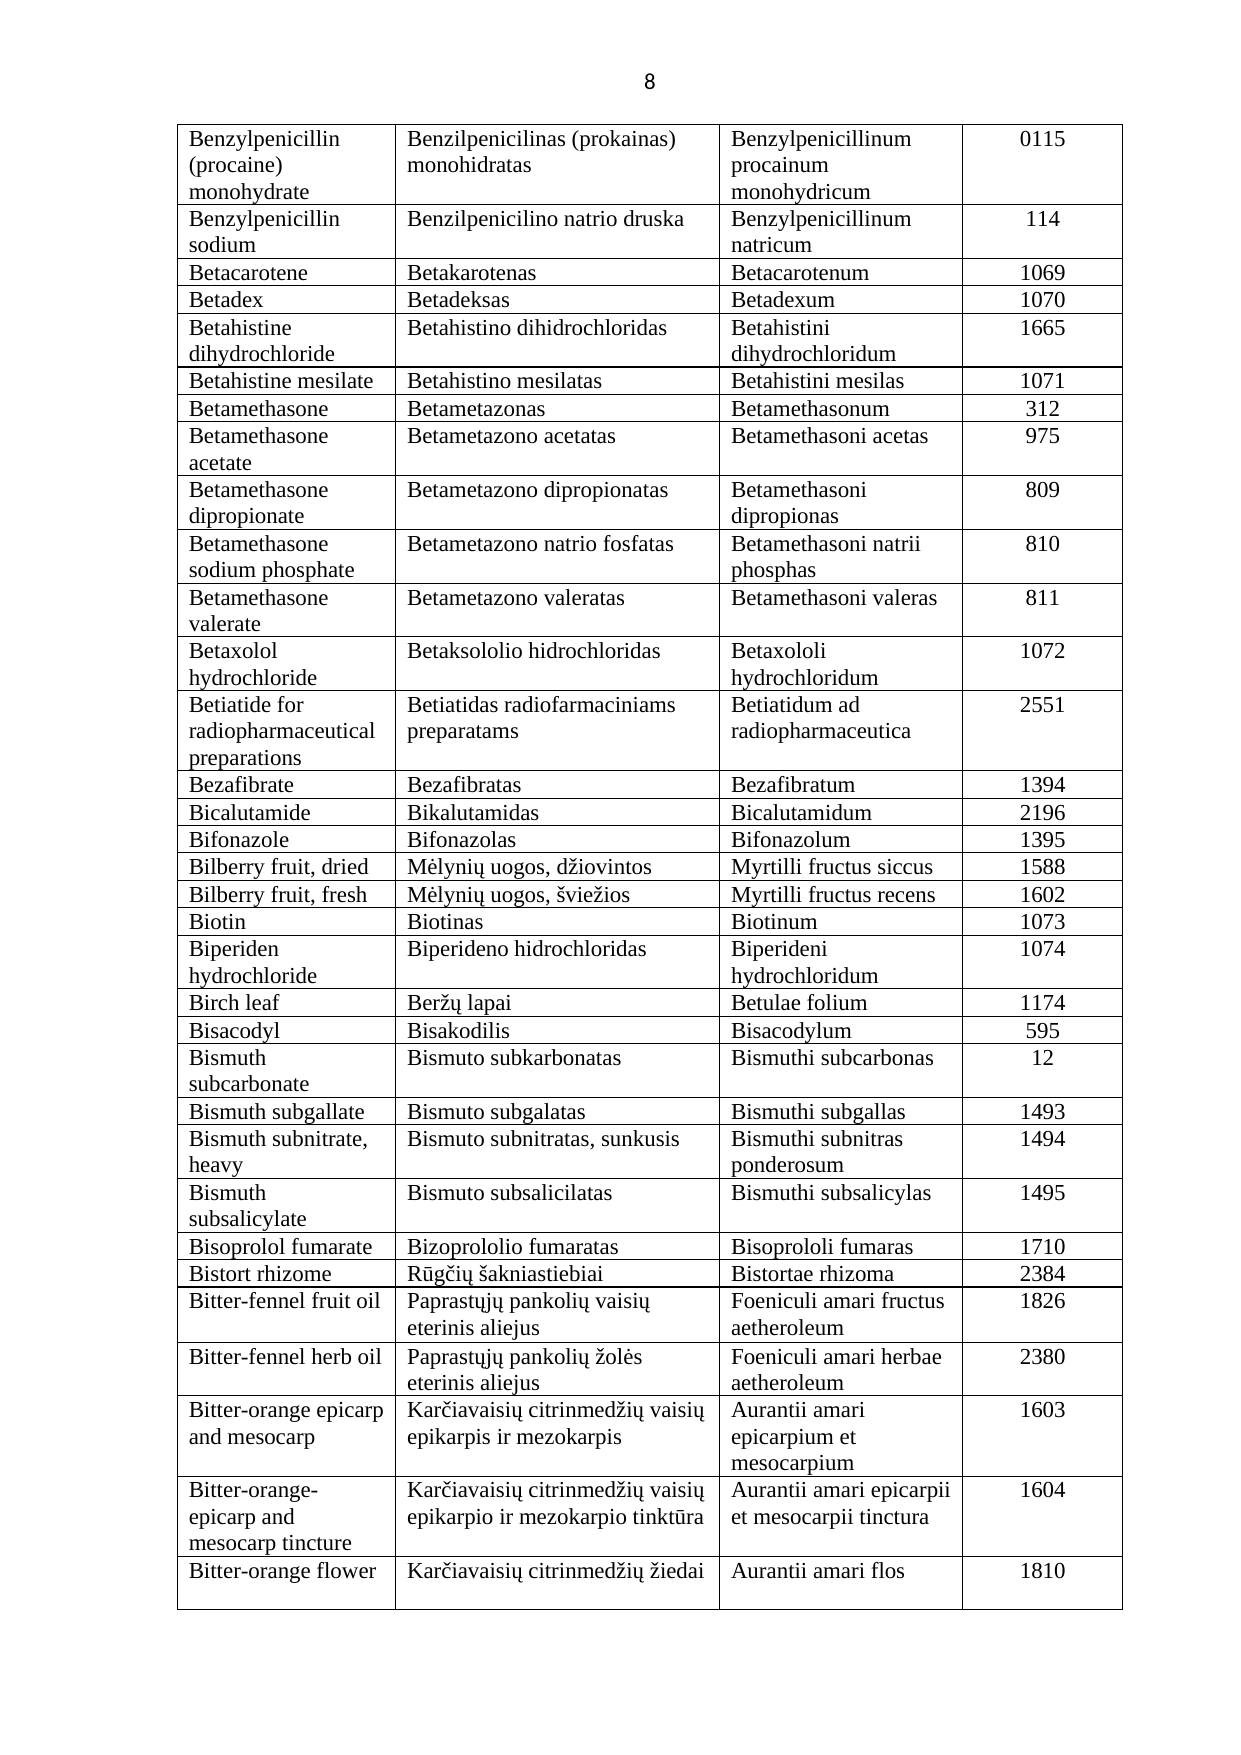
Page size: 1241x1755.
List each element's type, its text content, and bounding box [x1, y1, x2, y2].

table_cell Bismuthi subnitras ponderosum [720, 1125, 962, 1178]
table_cell Birch leaf [178, 989, 395, 1016]
table_cell Bistortae rhizoma [720, 1260, 962, 1286]
table_cell Bismuth subnitrate, heavy [178, 1125, 395, 1178]
table_cell Bismuth subcarbonate [178, 1044, 395, 1097]
table_cell Betahistine dihydrochloride [178, 314, 395, 366]
table_cell Biperideno hidrochloridas [396, 936, 719, 988]
table_cell 1394 [963, 771, 1122, 797]
table_cell Bikalutamidas [396, 799, 719, 825]
table_cell Bismuto subgalatas [396, 1098, 719, 1124]
table_cell Bismuthi subcarbonas [720, 1044, 962, 1097]
table_cell 811 [963, 584, 1122, 636]
table_cell 1071 [963, 368, 1122, 394]
table_cell 1073 [963, 908, 1122, 934]
table_cell Biperiden hydrochloride [178, 936, 395, 988]
table_cell Bitter-fennel fruit oil [178, 1288, 395, 1342]
table_cell 1495 [963, 1179, 1122, 1232]
table_cell Biotin [178, 908, 395, 934]
table_cell Bilberry fruit, fresh [178, 881, 395, 907]
table_cell 1710 [963, 1233, 1122, 1259]
table_cell Bismuth subsalicylate [178, 1179, 395, 1232]
table_cell Betaxololi hydrochloridum [720, 637, 962, 690]
table_cell Bismuthi subsalicylas [720, 1179, 962, 1232]
table_cell Rūgčių šakniastiebiai [396, 1260, 719, 1286]
table_cell Betametazono dipropionatas [396, 476, 719, 529]
table_cell Bilberry fruit, dried [178, 853, 395, 880]
table_cell Betakarotenas [396, 259, 719, 285]
table_cell Bezafibrate [178, 771, 395, 797]
table_cell Foeniculi amari herbae aetheroleum [720, 1343, 962, 1395]
table_cell Bisoprololi fumaras [720, 1233, 962, 1259]
table_cell Betamethasone [178, 395, 395, 421]
table_cell Benzilpenicilinas (prokainas) monohidratas [396, 125, 719, 204]
table_cell 810 [963, 530, 1122, 582]
table_cell 1174 [963, 989, 1122, 1016]
table_cell Aurantii amari epicarpii et mesocarpii tinctura [720, 1477, 962, 1556]
table_cell Betiatide for radiopharmaceutical preparations [178, 691, 395, 770]
table_cell Karčiavaisių citrinmedžių vaisių epikarpio ir mezokarpio tinktūra [396, 1477, 719, 1556]
table_cell Bistort rhizome [178, 1260, 395, 1286]
table_cell 1603 [963, 1396, 1122, 1476]
table_cell Beržų lapai [396, 989, 719, 1016]
table_cell 1602 [963, 881, 1122, 907]
table_cell 1493 [963, 1098, 1122, 1124]
table_cell Betaksololio hidrochloridas [396, 637, 719, 690]
table_cell 2196 [963, 799, 1122, 825]
table_cell Aurantii amari epicarpium et mesocarpium [720, 1396, 962, 1476]
table_cell Betamethasoni natrii phosphas [720, 530, 962, 582]
table_cell Bismuto subsalicilatas [396, 1179, 719, 1232]
table_cell Bisacodyl [178, 1017, 395, 1043]
table_cell Benzylpenicillin (procaine) monohydrate [178, 125, 395, 204]
table_cell Betamethasoni valeras [720, 584, 962, 636]
table_cell 1810 [963, 1557, 1122, 1609]
table_cell 1069 [963, 259, 1122, 285]
table_cell Betiatidum ad radiopharmaceutica [720, 691, 962, 770]
table_cell 1072 [963, 637, 1122, 690]
table_cell Bismuthi subgallas [720, 1098, 962, 1124]
table_cell Benzylpenicillin sodium [178, 205, 395, 258]
table_cell Bisacodylum [720, 1017, 962, 1043]
table_cell 1074 [963, 936, 1122, 988]
table_cell Betulae folium [720, 989, 962, 1016]
table_cell Betametazono valeratas [396, 584, 719, 636]
table_cell 975 [963, 422, 1122, 475]
table_cell 312 [963, 395, 1122, 421]
table_cell 1604 [963, 1477, 1122, 1556]
table_cell 2380 [963, 1343, 1122, 1395]
table_cell 114 [963, 205, 1122, 258]
table_cell Myrtilli fructus recens [720, 881, 962, 907]
table_cell Betamethasoni dipropionas [720, 476, 962, 529]
table_cell Aurantii amari flos [720, 1557, 962, 1609]
table_cell Betahistino dihidrochloridas [396, 314, 719, 366]
table_cell Betahistini dihydrochloridum [720, 314, 962, 366]
table_cell Betametazonas [396, 395, 719, 421]
table_cell Paprastųjų pankolių vaisių eterinis aliejus [396, 1288, 719, 1342]
table_cell Betahistine mesilate [178, 368, 395, 394]
table_cell 2384 [963, 1260, 1122, 1286]
table_cell Betadeksas [396, 286, 719, 313]
table_cell Betahistini mesilas [720, 368, 962, 394]
table_cell Bitter-fennel herb oil [178, 1343, 395, 1395]
table_cell Betamethasonum [720, 395, 962, 421]
table_cell Karčiavaisių citrinmedžių žiedai [396, 1557, 719, 1609]
table_cell Betamethasone sodium phosphate [178, 530, 395, 582]
table_cell Betadexum [720, 286, 962, 313]
table_cell 809 [963, 476, 1122, 529]
table_cell Bitter-orange flower [178, 1557, 395, 1609]
table_cell 1826 [963, 1288, 1122, 1342]
table_cell Foeniculi amari fructus aetheroleum [720, 1288, 962, 1342]
table_cell Bifonazole [178, 826, 395, 852]
table_cell Bisakodilis [396, 1017, 719, 1043]
table_cell Betadex [178, 286, 395, 313]
table_cell Biotinas [396, 908, 719, 934]
table_cell 1494 [963, 1125, 1122, 1178]
table_cell Betacarotene [178, 259, 395, 285]
table_cell 12 [963, 1044, 1122, 1097]
table_cell Benzylpenicillinum procainum monohydricum [720, 125, 962, 204]
table_cell Myrtilli fructus siccus [720, 853, 962, 880]
table_cell Betametazono acetatas [396, 422, 719, 475]
table_cell Bismuto subkarbonatas [396, 1044, 719, 1097]
table_cell 2551 [963, 691, 1122, 770]
table_cell Benzylpenicillinum natricum [720, 205, 962, 258]
table_cell Bicalutamidum [720, 799, 962, 825]
table_cell Bisoprolol fumarate [178, 1233, 395, 1259]
table_cell Betamethasone acetate [178, 422, 395, 475]
table_cell 1070 [963, 286, 1122, 313]
table_cell Betamethasone dipropionate [178, 476, 395, 529]
table_cell Bismuto subnitratas, sunkusis [396, 1125, 719, 1178]
table_cell Betaxolol hydrochloride [178, 637, 395, 690]
table_cell Betametazono natrio fosfatas [396, 530, 719, 582]
table_cell Betiatidas radiofarmaciniams preparatams [396, 691, 719, 770]
table_cell Karčiavaisių citrinmedžių vaisių epikarpis ir mezokarpis [396, 1396, 719, 1476]
table_cell Biperideni hydrochloridum [720, 936, 962, 988]
table_cell 1395 [963, 826, 1122, 852]
table_cell Betacarotenum [720, 259, 962, 285]
table_cell 595 [963, 1017, 1122, 1043]
table_cell Biotinum [720, 908, 962, 934]
table_cell Bifonazolum [720, 826, 962, 852]
table_cell Benzilpenicilino natrio druska [396, 205, 719, 258]
table_cell 1588 [963, 853, 1122, 880]
table_cell Bicalutamide [178, 799, 395, 825]
table_cell 0115 [963, 125, 1122, 204]
table_cell Bezafibratas [396, 771, 719, 797]
table_cell 1665 [963, 314, 1122, 366]
table_cell Bitter-orange epicarp and mesocarp [178, 1396, 395, 1476]
table_cell Betamethasone valerate [178, 584, 395, 636]
table_cell Bismuth subgallate [178, 1098, 395, 1124]
table_cell Betamethasoni acetas [720, 422, 962, 475]
table_cell Mėlynių uogos, džiovintos [396, 853, 719, 880]
table_cell Bizoprololio fumaratas [396, 1233, 719, 1259]
table_cell Bezafibratum [720, 771, 962, 797]
table_cell Paprastųjų pankolių žolės eterinis aliejus [396, 1343, 719, 1395]
table_cell Betahistino mesilatas [396, 368, 719, 394]
table_cell Bifonazolas [396, 826, 719, 852]
table_cell Bitter-orange-epicarp and mesocarp tincture [178, 1477, 395, 1556]
table_cell Mėlynių uogos, šviežios [396, 881, 719, 907]
